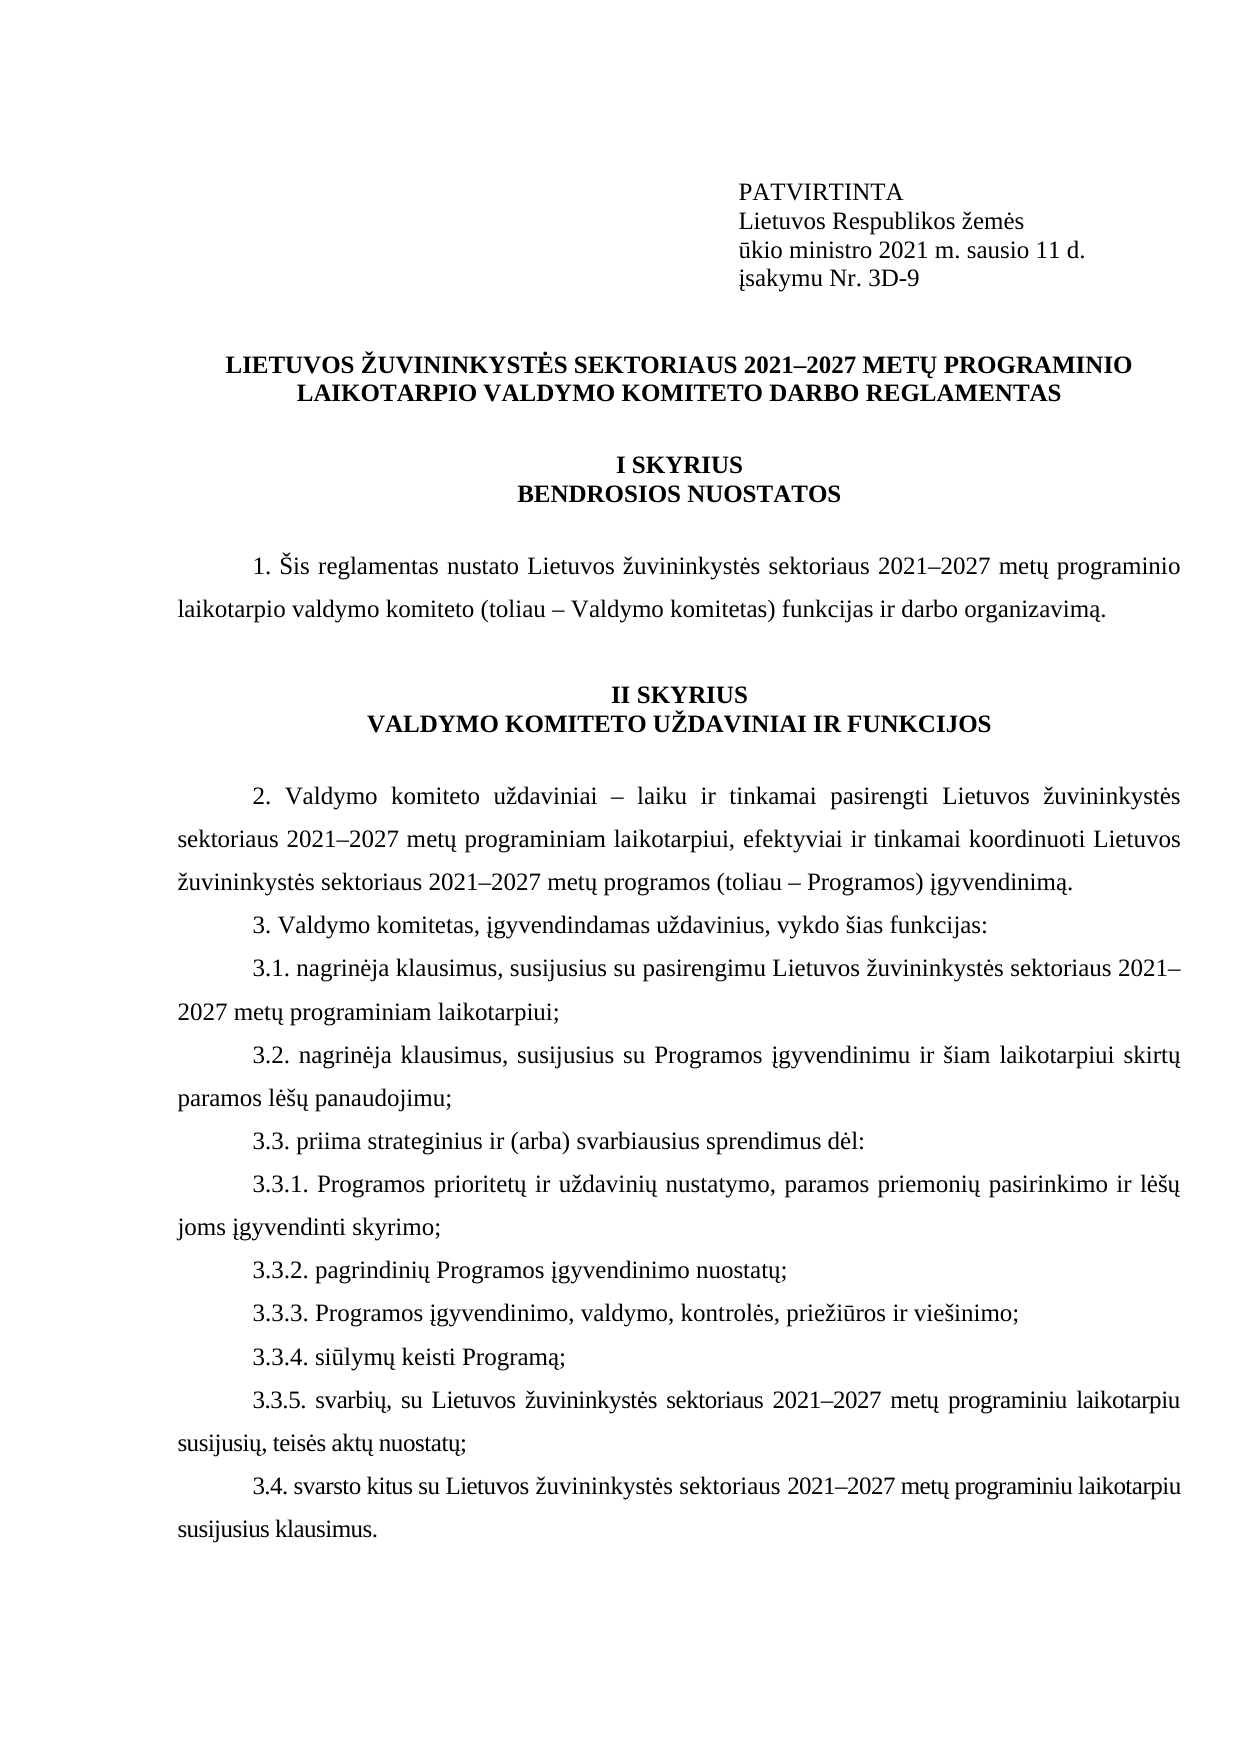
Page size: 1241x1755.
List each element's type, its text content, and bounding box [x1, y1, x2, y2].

text I SKYRIUS [177, 450, 1181, 479]
text BENDROSIOS NUOSTATOS [177, 479, 1181, 508]
text 3.2. nagrinėja klausimus, susijusius su Programos įgyvendinimu ir šiam laikotarpiui skirtų paramos lėšų panaudojimu; [177, 1040, 1181, 1112]
text 3.3.2. pagrindinių Programos įgyvendinimo nuostatų; [177, 1255, 1181, 1284]
text 3.1. nagrinėja klausimus, susijusius su pasirengimu Lietuvos žuvininkystės sektoriaus 2021–2027 metų programiniam laikotarpiui; [177, 953, 1181, 1025]
text PATVIRTINTA [738, 177, 1181, 206]
text ūkio ministro 2021 m. sausio 11 d. [738, 235, 1181, 263]
text 3.3.1. Programos prioritetų ir uždavinių nustatymo, paramos priemonių pasirinkimo ir lėšų joms įgyvendinti skyrimo; [177, 1169, 1181, 1241]
text 3.4. svarsto kitus su Lietuvos žuvininkystės sektoriaus 2021–2027 metų programiniu laikotarpiu susijusius klausimus. [177, 1471, 1181, 1543]
text 1. Šis reglamentas nustato Lietuvos žuvininkystės sektoriaus 2021–2027 metų programinio laikotarpio valdymo komiteto (toliau – Valdymo komitetas) funkcijas ir darbo organizavimą. [177, 551, 1181, 623]
text Lietuvos Respublikos žemės [738, 206, 1181, 235]
text 3.3. priima strateginius ir (arba) svarbiausius sprendimus dėl: [177, 1126, 1181, 1155]
text VALDYMO KOMITETO UŽDAVINIAI IR FUNKCIJOS [177, 709, 1181, 738]
text 3.3.5. svarbių, su Lietuvos žuvininkystės sektoriaus 2021–2027 metų programiniu laikotarpiu susijusių, teisės aktų nuostatų; [177, 1385, 1181, 1457]
text LIETUVOS ŽUVININKYSTĖS SEKTORIAUS 2021–2027 METŲ PROGRAMINIO LAIKOTARPIO VALDYMO komiteto DARBO REGLAMENTAS [177, 350, 1181, 407]
text 3.3.4. siūlymų keisti Programą; [177, 1342, 1181, 1370]
text 2. Valdymo komiteto uždaviniai – laiku ir tinkamai pasirengti Lietuvos žuvininkystės sektoriaus 2021–2027 metų programiniam laikotarpiui, efektyviai ir tinkamai koordinuoti Lietuvos žuvininkystės sektoriaus 2021–2027 metų programos (toliau – Programos) įgyvendinimą. [177, 781, 1181, 896]
text 3. Valdymo komitetas, įgyvendindamas uždavinius, vykdo šias funkcijas: [177, 910, 1181, 939]
text II SKYRIUS [177, 680, 1181, 709]
text įsakymu Nr. 3D-9 [738, 263, 1181, 292]
text 3.3.3. Programos įgyvendinimo, valdymo, kontrolės, priežiūros ir viešinimo; [177, 1298, 1181, 1327]
